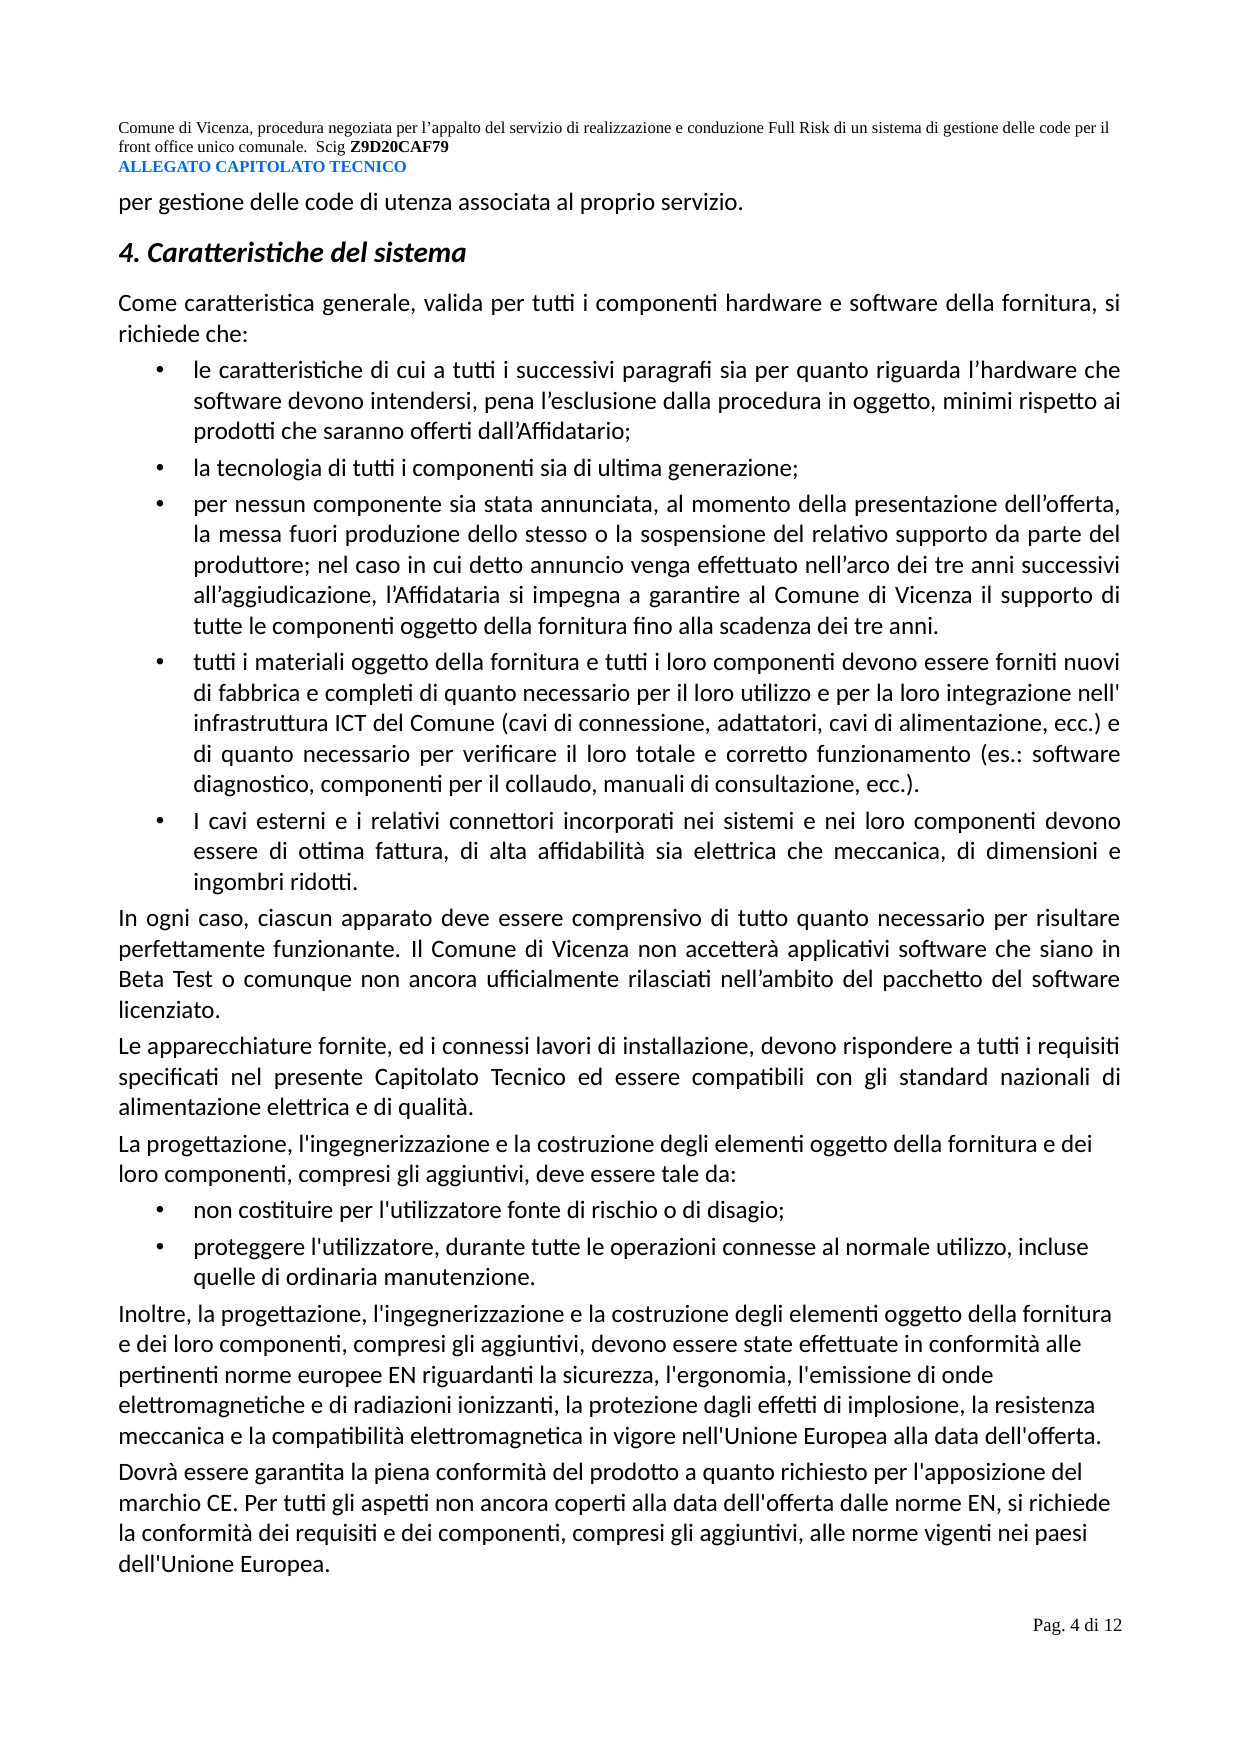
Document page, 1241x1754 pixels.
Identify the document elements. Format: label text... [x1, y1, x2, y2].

text Come caratteristica generale, valida per tutti i componenti hardware e software della fornitura, si richiede che: [118, 287, 1122, 348]
list tutti i materiali oggetto della fornitura e tutti i loro componenti devono essere forniti nuovi di fabbrica e completi di quanto necessario per il loro utilizzo e per la loro integrazione nell' infrastruttura ICT del Comune (cavi di connessione, adattatori, cavi di alimentazione, ecc.) e di quanto necessario per verificare il loro totale e corretto funzionamento (es.: software diagnostico, componenti per il collaudo, manuali di consultazione, ecc.). [156, 647, 1122, 799]
list proteggere l'utilizzatore, durante tutte le operazioni connesse al normale utilizzo, incluse quelle di ordinaria manutenzione. [156, 1231, 1122, 1292]
list le caratteristiche di cui a tutti i successivi paragrafi sia per quanto riguarda l’hardware che software devono intendersi, pena l’esclusione dalla procedura in oggetto, minimi rispetto ai prodotti che saranno offerti dall’Affidatario; [156, 354, 1122, 446]
list non costituire per l'utilizzatore fonte di rischio o di disagio; [156, 1194, 1122, 1225]
text La progettazione, l'ingegnerizzazione e la costruzione degli elementi oggetto della fornitura e dei loro componenti, compresi gli aggiuntivi, deve essere tale da: [118, 1128, 1122, 1189]
subtitle 4. Caratteristiche del sistema [118, 234, 1122, 270]
text per gestione delle code di utenza associata al proprio servizio. [118, 186, 1122, 216]
text Le apparecchiature fornite, ed i connessi lavori di installazione, devono rispondere a tutti i requisiti specificati nel presente Capitolato Tecnico ed essere compatibili con gli standard nazionali di alimentazione elettrica e di qualità. [118, 1030, 1122, 1122]
text Dovrà essere garantita la piena conformità del prodotto a quanto richiesto per l'apposizione del marchio CE. Per tutti gli aspetti non ancora coperti alla data dell'offerta dalle norme EN, si richiede la conformità dei requisiti e dei componenti, compresi gli aggiuntivi, alle norme vigenti nei paesi dell'Unione Europea. [118, 1456, 1122, 1578]
text Inoltre, la progettazione, l'ingegnerizzazione e la costruzione degli elementi oggetto della fornitura e dei loro componenti, compresi gli aggiuntivi, devono essere state effettuate in conformità alle pertinenti norme europee EN riguardanti la sicurezza, l'ergonomia, l'emissione di onde elettromagnetiche e di radiazioni ionizzanti, la protezione dagli effetti di implosione, la resistenza meccanica e la compatibilità elettromagnetica in vigore nell'Unione Europea alla data dell'offerta. [118, 1298, 1122, 1450]
list I cavi esterni e i relativi connettori incorporati nei sistemi e nei loro componenti devono essere di ottima fattura, di alta affidabilità sia elettrica che meccanica, di dimensioni e ingombri ridotti. [156, 805, 1122, 897]
list la tecnologia di tutti i componenti sia di ultima generazione; [156, 452, 1122, 482]
list per nessun componente sia stata annunciata, al momento della presentazione dell’offerta, la messa fuori produzione dello stesso o la sospensione del relativo supporto da parte del produttore; nel caso in cui detto annuncio venga effettuato nell’arco dei tre anni successivi all’aggiudicazione, l’Affidataria si impegna a garantire al Comune di Vicenza il supporto di tutte le componenti oggetto della fornitura fino alla scadenza dei tre anni. [156, 488, 1122, 641]
text In ogni caso, ciascun apparato deve essere comprensivo di tutto quanto necessario per risultare perfettamente funzionante. Il Comune di Vicenza non accetterà applicativi software che siano in Beta Test o comunque non ancora ufficialmente rilasciati nell’ambito del pacchetto del software licenziato. [118, 902, 1122, 1024]
